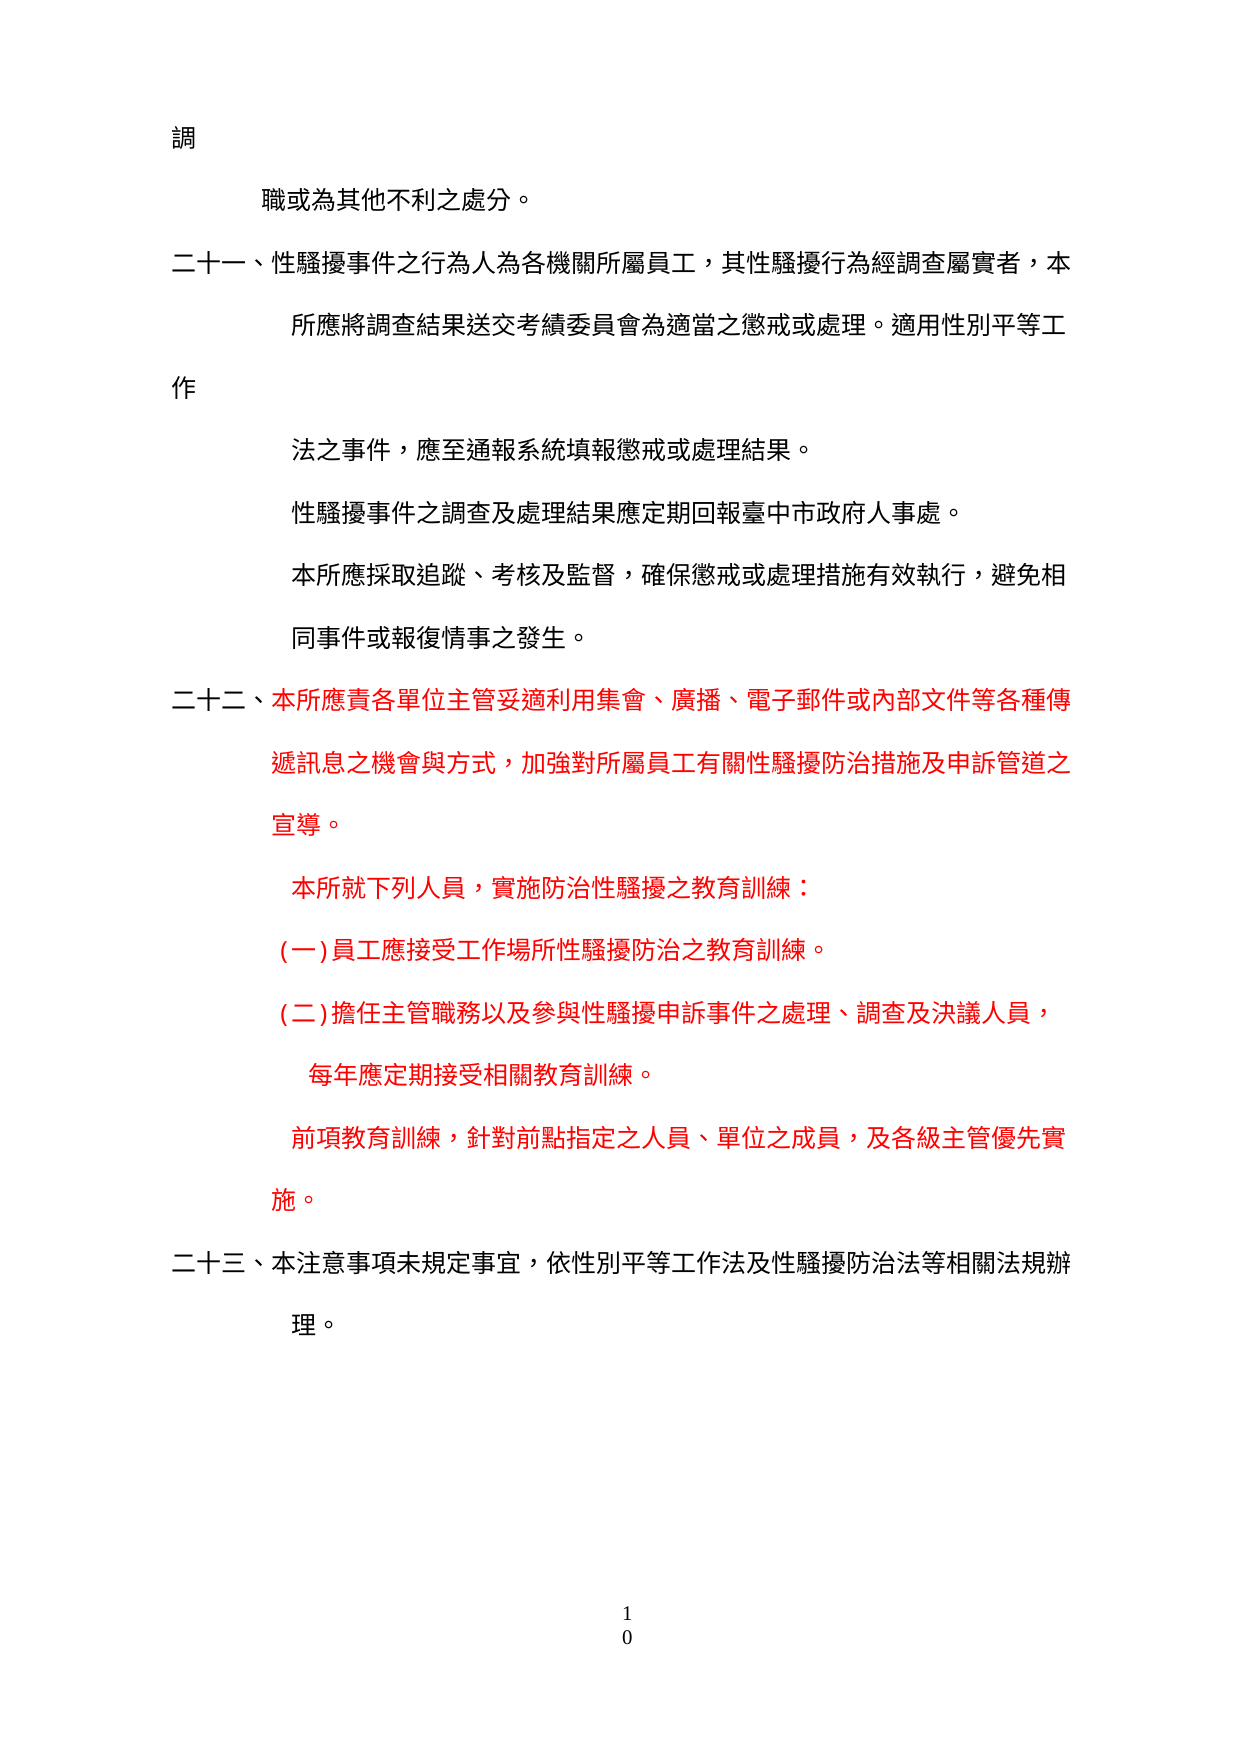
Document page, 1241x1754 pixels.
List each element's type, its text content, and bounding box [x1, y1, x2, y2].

text 二十一、性騷擾事件之行為人為各機關所屬員工，其性騷擾行為經調查屬實者，本 [171, 219, 1075, 282]
text 理。 [171, 1282, 1075, 1344]
text (一)員工應接受工作場所性騷擾防治之教育訓練。 [171, 907, 1075, 969]
text 調 [171, 94, 1075, 157]
text 職或為其他不利之處分。 [171, 157, 1075, 219]
text 本所應採取追蹤、考核及監督，確保懲戒或處理措施有效執行，避免相 [171, 532, 1075, 594]
text 前項教育訓練，針對前點指定之人員、單位之成員，及各級主管優先實施。 [171, 1094, 1075, 1219]
text 同事件或報復情事之發生。 [171, 594, 1075, 657]
text 二十二、本所應責各單位主管妥適利用集會、廣播、電子郵件或內部文件等各種傳遞訊息之機會與方式，加強對所屬員工有關性騷擾防治措施及申訴管道之宣導。 [171, 657, 1075, 844]
text 所應將調查結果送交考績委員會為適當之懲戒或處理。適用性別平等工作 [171, 282, 1075, 407]
text 本所就下列人員，實施防治性騷擾之教育訓練： [171, 844, 1075, 907]
text 性騷擾事件之調查及處理結果應定期回報臺中市政府人事處。 [171, 469, 1075, 532]
text 法之事件，應至通報系統填報懲戒或處理結果。 [171, 407, 1075, 469]
text 二十三、本注意事項未規定事宜，依性別平等工作法及性騷擾防治法等相關法規辦 [171, 1219, 1075, 1282]
text (二)擔任主管職務以及參與性騷擾申訴事件之處理、調查及決議人員，每年應定期接受相關教育訓練。 [171, 969, 1075, 1094]
